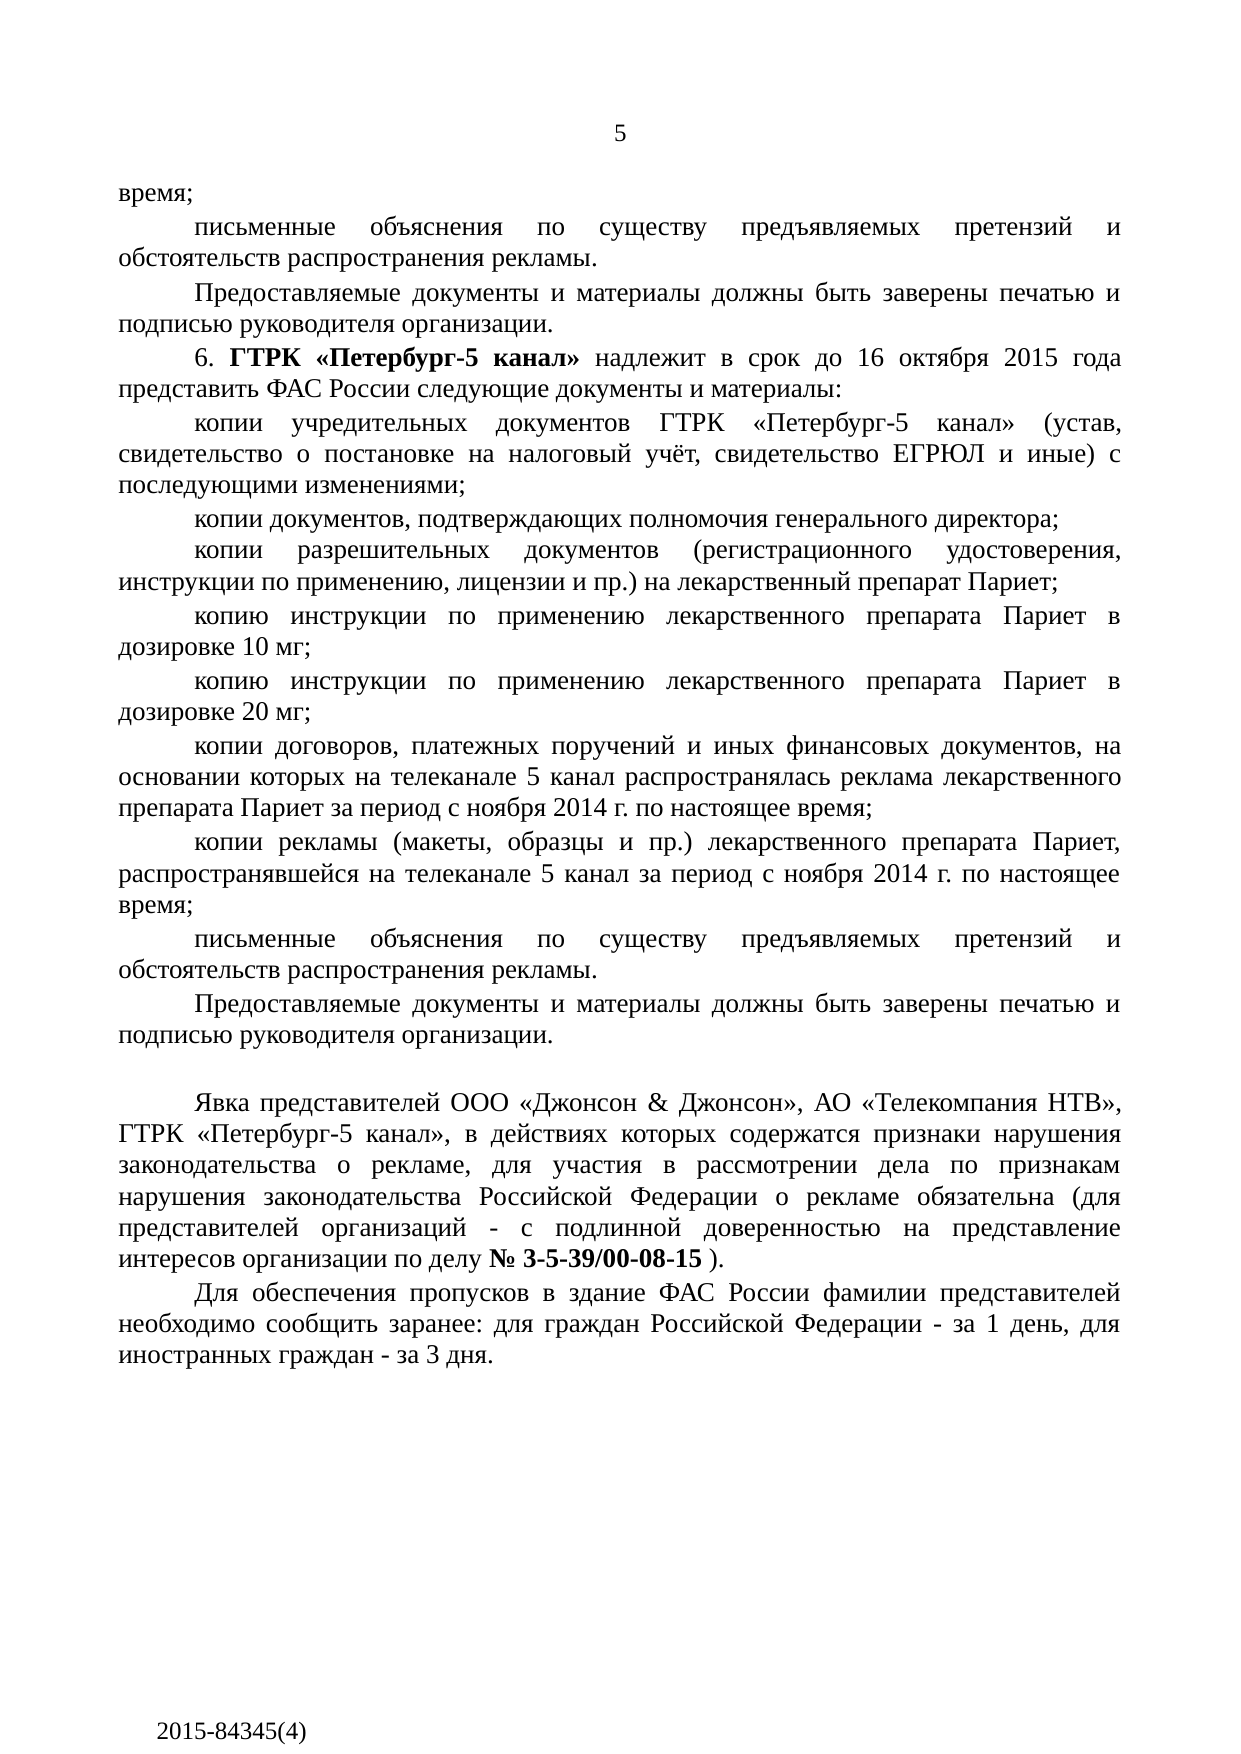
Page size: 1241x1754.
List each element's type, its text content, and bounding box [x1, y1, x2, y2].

text копию инструкции по применению лекарственного препарата Париет в дозировке 10 мг; [118, 599, 1122, 661]
text письменные объяснения по существу предъявляемых претензий и обстоятельств распространения рекламы. [118, 210, 1122, 273]
text Явка представителей ООО «Джонсон & Джонсон», АО «Телекомпания НТВ», ГТРК «Петербург-5 канал», в действиях которых содержатся признаки нарушения законодательства о рекламе, для участия в рассмотрении дела по признакам нарушения законодательства Российской Федерации о рекламе обязательна (для представителей организаций - с подлинной доверенностью на представление интересов организации по делу № 3-5-39/00-08-15 ). [118, 1086, 1122, 1273]
text копию инструкции по применению лекарственного препарата Париет в дозировке 20 мг; [118, 664, 1122, 726]
text 6. ГТРК «Петербург-5 канал» надлежит в срок до 16 октября 2015 года представить ФАС России следующие документы и материалы: [118, 341, 1122, 403]
text копии учредительных документов ГТРК «Петербург-5 канал» (устав, свидетельство о постановке на налоговый учёт, свидетельство ЕГРЮЛ и иные) с последующими изменениями; [118, 406, 1122, 499]
text письменные объяснения по существу предъявляемых претензий и обстоятельств распространения рекламы. [118, 922, 1122, 984]
text копии рекламы (макеты, образцы и пр.) лекарственного препарата Париет, распространявшейся на телеканале 5 канал за период с ноября 2014 г. по настоящее время; [118, 826, 1122, 919]
text Предоставляемые документы и материалы должны быть заверены печатью и подписью руководителя организации. [118, 276, 1122, 338]
text копии документов, подтверждающих полномочия генерального директора; [118, 502, 1122, 533]
text Предоставляемые документы и материалы должны быть заверены печатью и подписью руководителя организации. [118, 987, 1122, 1049]
text копии договоров, платежных поручений и иных финансовых документов, на основании которых на телеканале 5 канал распространялась реклама лекарственного препарата Париет за период с ноября 2014 г. по настоящее время; [118, 729, 1122, 823]
text Для обеспечения пропусков в здание ФАС России фамилии представителей необходимо сообщить заранее: для граждан Российской Федерации - за 1 день, для иностранных граждан - за 3 дня. [118, 1276, 1122, 1369]
text время; [118, 176, 1122, 207]
text копии разрешительных документов (регистрационного удостоверения, инструкции по применению, лицензии и пр.) на лекарственный препарат Париет; [118, 533, 1122, 596]
